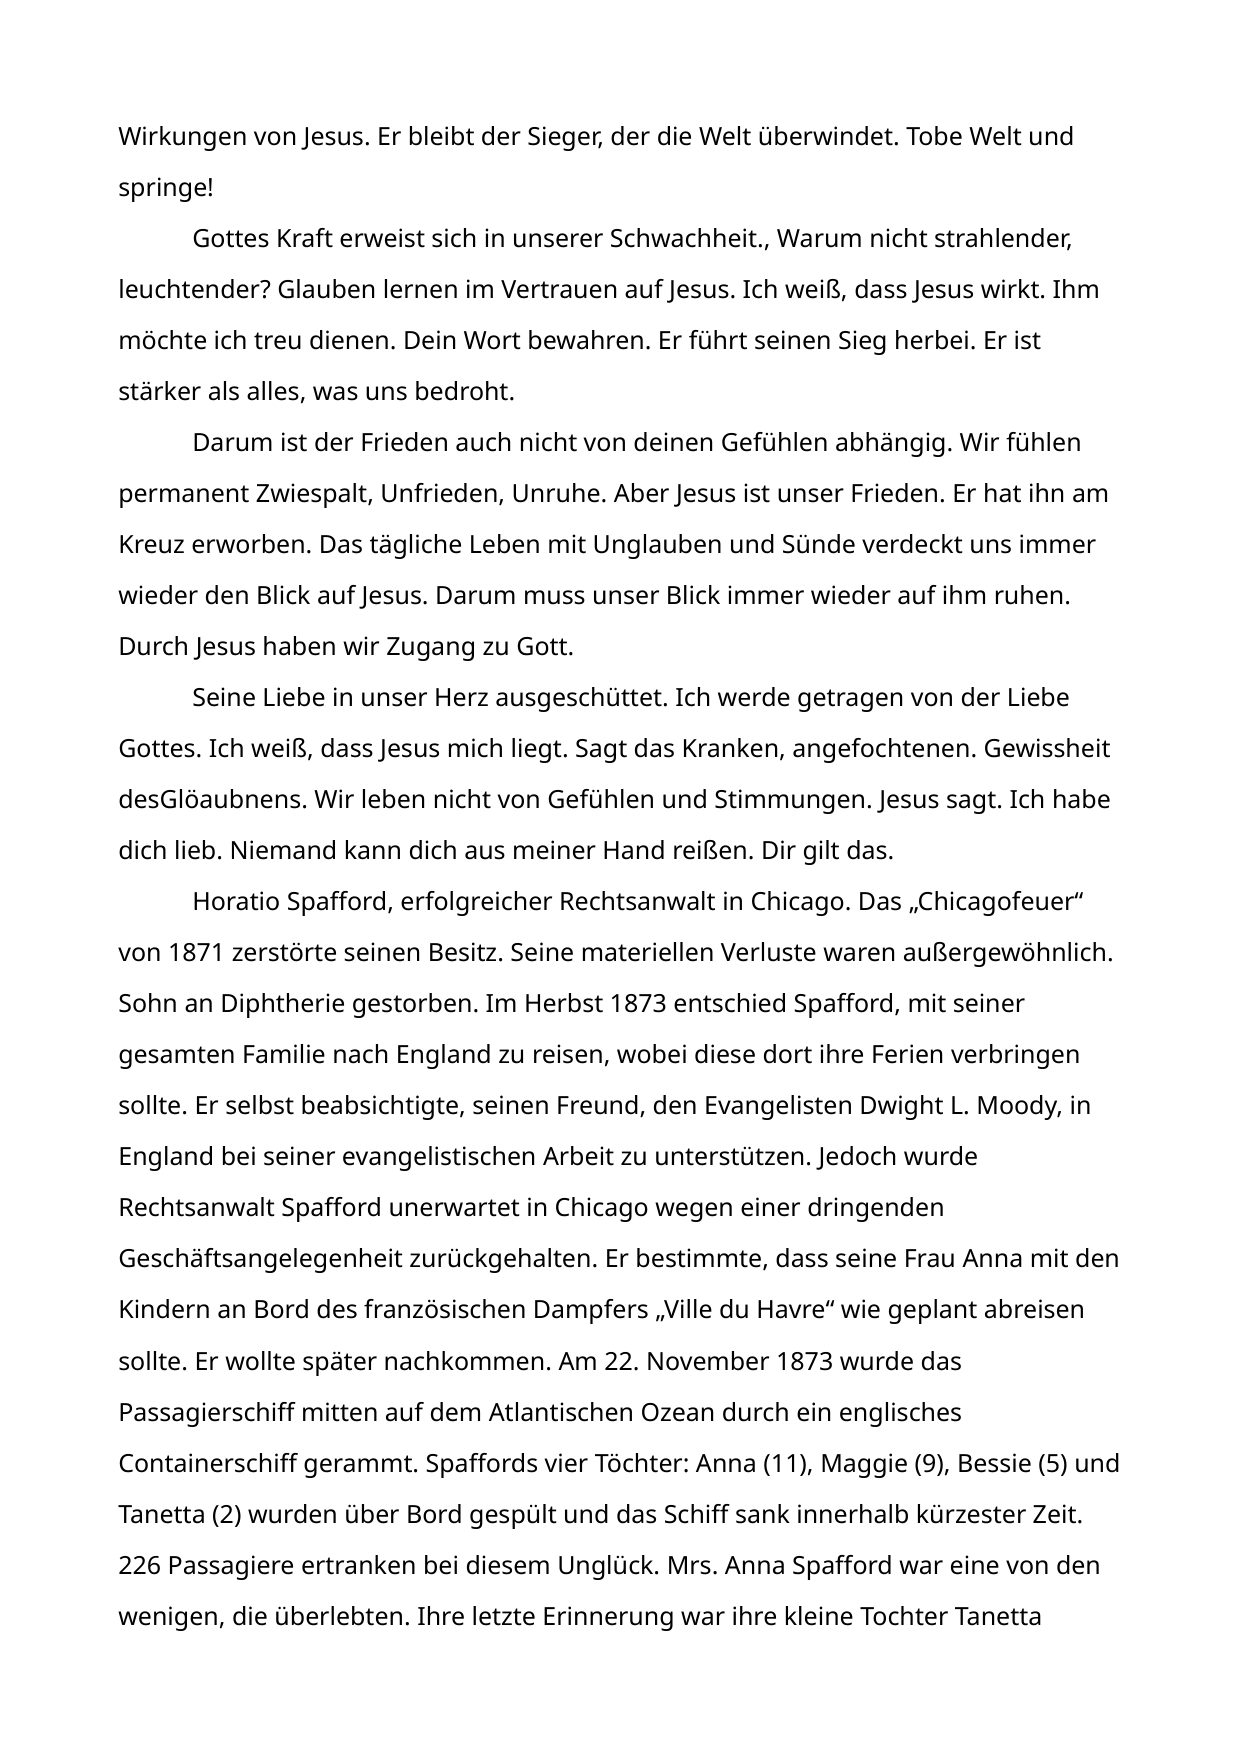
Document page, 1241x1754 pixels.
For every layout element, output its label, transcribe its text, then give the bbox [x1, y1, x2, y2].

text Wirkungen von Jesus. Er bleibt der Sieger, der die Welt überwindet. Tobe Welt und springe! [118, 118, 1122, 203]
text Horatio Spafford, erfolgreicher Rechtsanwalt in Chicago. Das „Chicagofeuer“ von 1871 zerstörte seinen Besitz. Seine materiellen Verluste waren außergewöhnlich. Sohn an Diphtherie gestorben. Im Herbst 1873 entschied Spafford, mit seiner gesamten Familie nach England zu reisen, wobei diese dort ihre Ferien verbringen sollte. Er selbst beabsichtigte, seinen Freund, den Evangelisten Dwight L. Moody, in England bei seiner evangelistischen Arbeit zu unterstützen. Jedoch wurde Rechtsanwalt Spafford unerwartet in Chicago wegen einer dringenden Geschäftsangelegenheit zurückgehalten. Er bestimmte, dass seine Frau Anna mit den Kindern an Bord des französischen Dampfers „Ville du Havre“ wie geplant abreisen sollte. Er wollte später nachkommen. Am 22. November 1873 wurde das Passagierschiff mitten auf dem Atlantischen Ozean durch ein englisches Containerschiff gerammt. Spaffords vier Töchter: Anna (11), Maggie (9), Bessie (5) und Tanetta (2) wurden über Bord gespült und das Schiff sank innerhalb kürzester Zeit. 226 Passagiere ertranken bei diesem Unglück. Mrs. Anna Spafford war eine von den wenigen, die überlebten. Ihre letzte Erinnerung war ihre kleine Tochter Tanetta [118, 884, 1122, 1632]
text Seine Liebe in unser Herz ausgeschüttet. Ich werde getragen von der Liebe Gottes. Ich weiß, dass Jesus mich liegt. Sagt das Kranken, angefochtenen. Gewissheit desGlöaubnens. Wir leben nicht von Gefühlen und Stimmungen. Jesus sagt. Ich habe dich lieb. Niemand kann dich aus meiner Hand reißen. Dir gilt das. [118, 679, 1122, 867]
text Darum ist der Frieden auch nicht von deinen Gefühlen abhängig. Wir fühlen permanent Zwiespalt, Unfrieden, Unruhe. Aber Jesus ist unser Frieden. Er hat ihn am Kreuz erworben. Das tägliche Leben mit Unglauben und Sünde verdeckt uns immer wieder den Blick auf Jesus. Darum muss unser Blick immer wieder auf ihm ruhen. Durch Jesus haben wir Zugang zu Gott. [118, 424, 1122, 663]
text Gottes Kraft erweist sich in unserer Schwachheit., Warum nicht strahlender, leuchtender? Glauben lernen im Vertrauen auf Jesus. Ich weiß, dass Jesus wirkt. Ihm möchte ich treu dienen. Dein Wort bewahren. Er führt seinen Sieg herbei. Er ist stärker als alles, was uns bedroht. [118, 220, 1122, 407]
